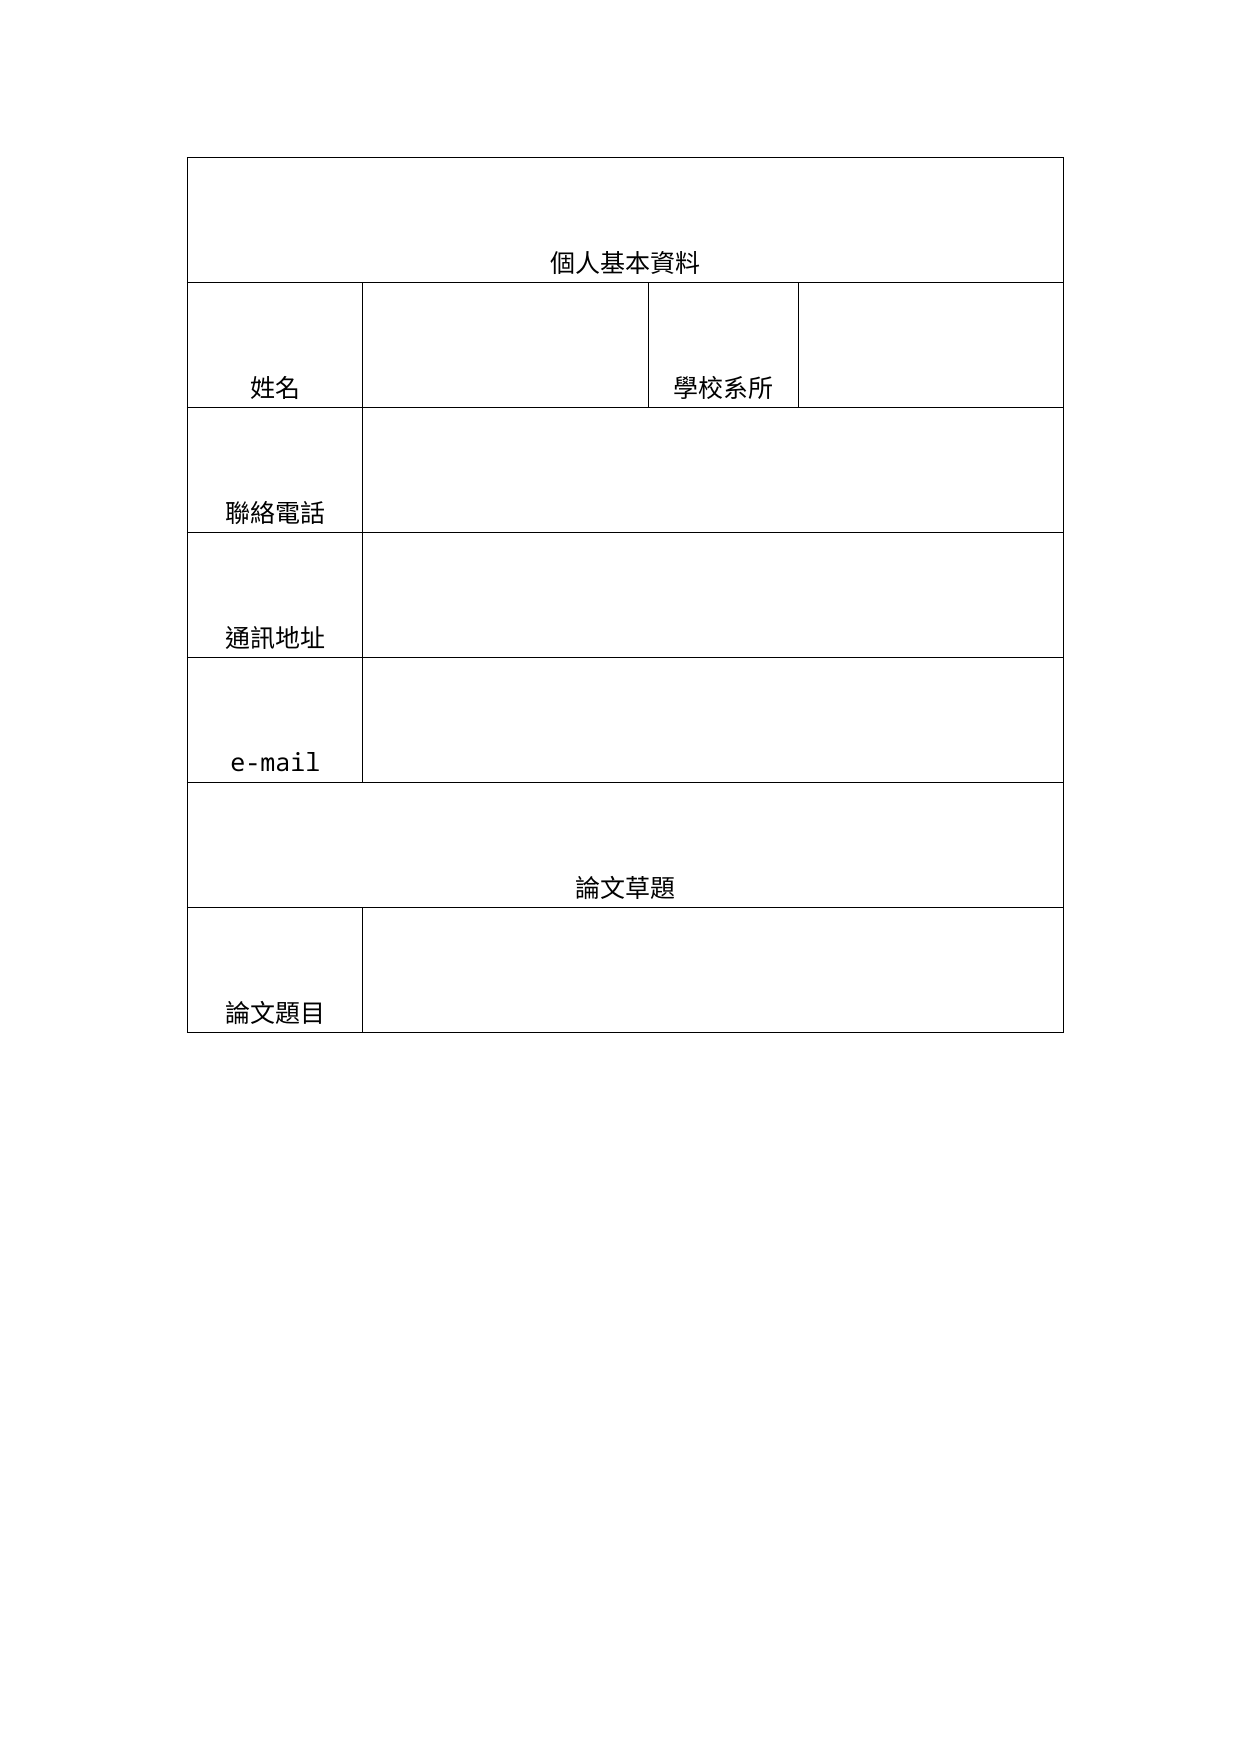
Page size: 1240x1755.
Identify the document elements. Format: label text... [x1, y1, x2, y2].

table_cell [363, 908, 1063, 1032]
table_cell e-mail [188, 658, 362, 782]
table_cell 論文題目 [188, 908, 362, 1032]
table_cell 聯絡電話 [188, 408, 362, 532]
table_cell 學校系所 [649, 283, 798, 407]
table_cell [363, 658, 1063, 782]
table_cell [363, 408, 1063, 532]
table_cell [799, 283, 1063, 407]
table_cell 個人基本資料 [188, 158, 1063, 282]
table_cell 姓名 [188, 283, 362, 407]
table_cell 通訊地址 [188, 533, 362, 657]
table_cell [363, 283, 648, 407]
table_cell [363, 533, 1063, 657]
table_cell 論文草題 [188, 783, 1063, 907]
